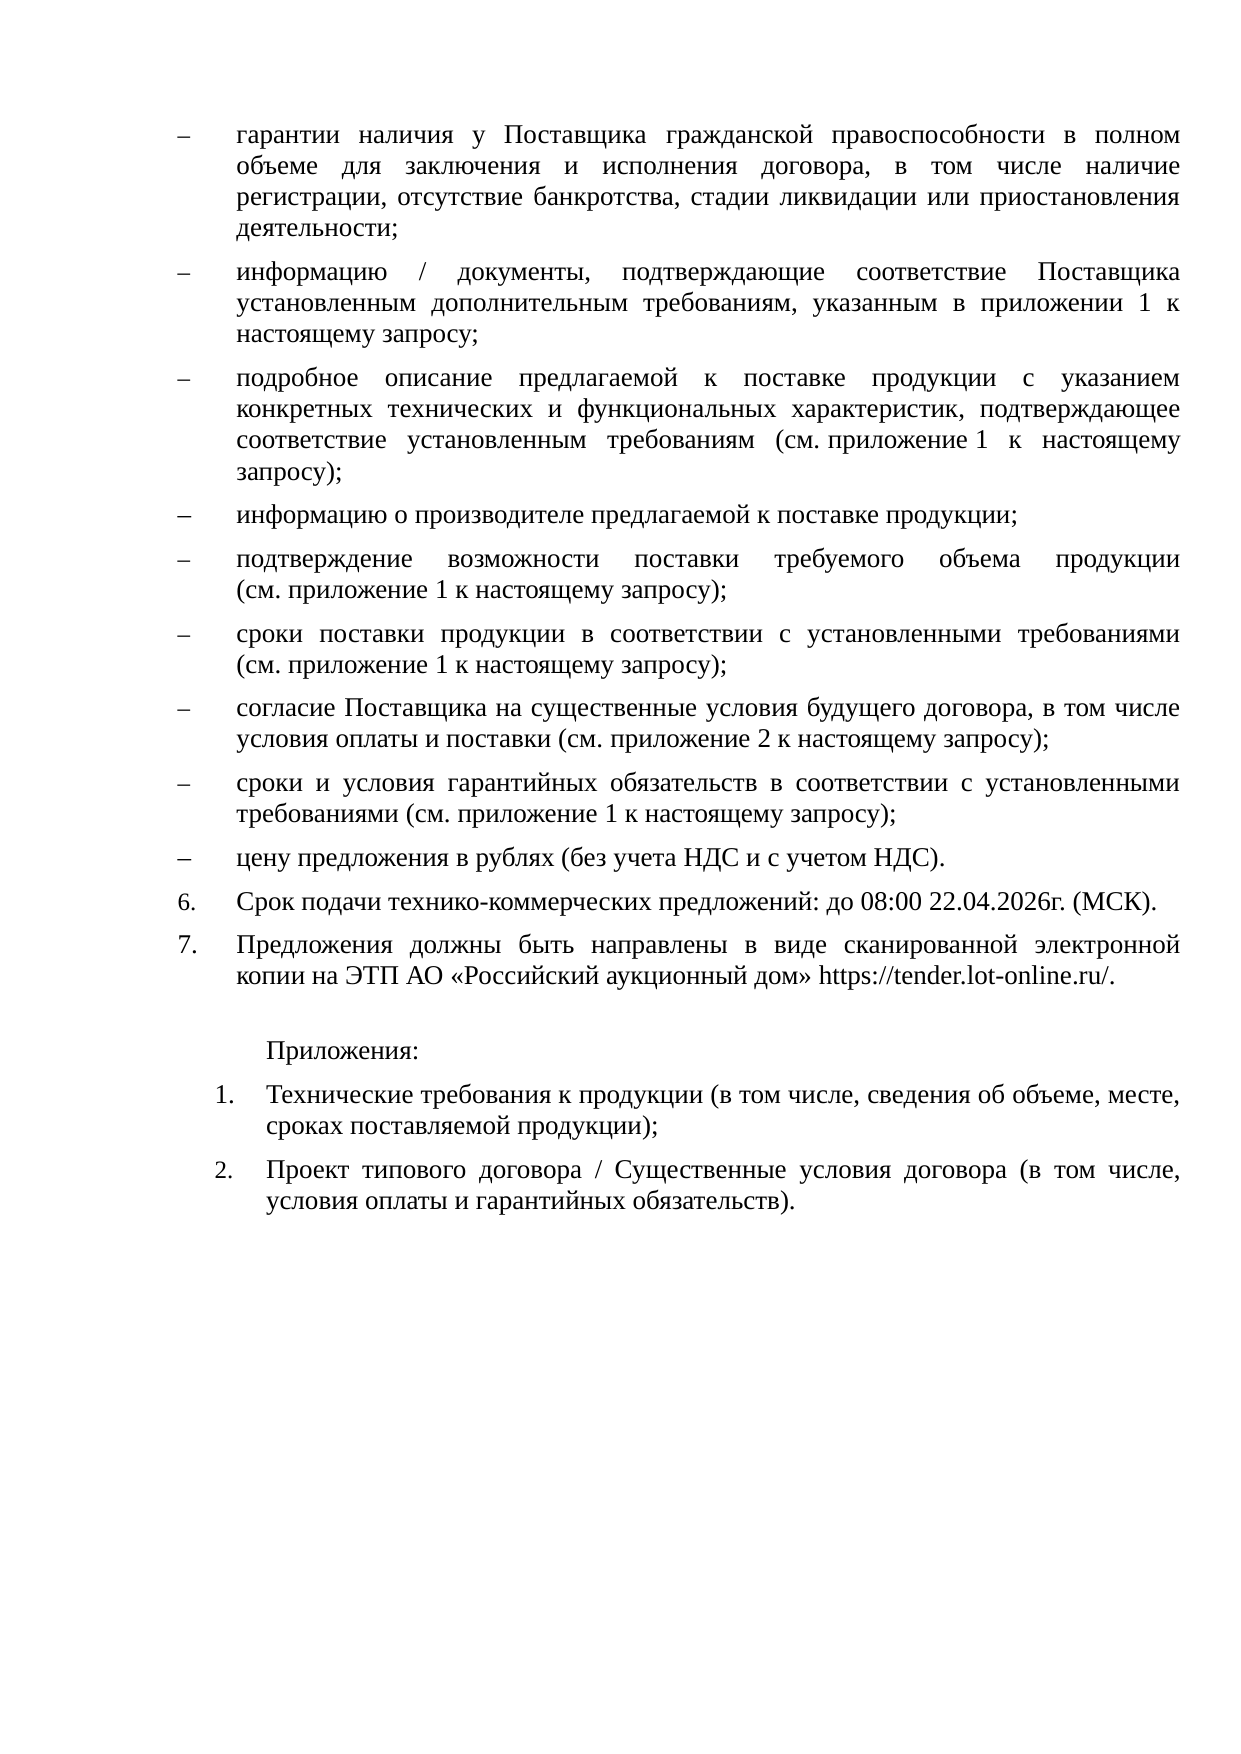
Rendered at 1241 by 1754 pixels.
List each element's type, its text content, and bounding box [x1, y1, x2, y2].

list информацию / документы, подтверждающие соответствие Поставщика установленным дополнительным требованиям, указанным в приложении 1 к настоящему запросу; [177, 255, 1181, 349]
list Предложения должны быть направлены в виде сканированной электронной копии на ЭТП АО «Российский аукционный дом» https://tender.lot-online.ru/. [177, 928, 1181, 991]
list Срок подачи технико-коммерческих предложений: до 08:00 22.04.2026г. (МСК). [177, 885, 1181, 916]
text Приложения: [177, 1034, 1181, 1065]
list информацию о производителе предлагаемой к поставке продукции; [177, 498, 1181, 529]
list подтверждение возможности поставки требуемого объема продукции (см. приложение 1 к настоящему запросу); [177, 542, 1181, 604]
list гарантии наличия у Поставщика гражданской правоспособности в полном объеме для заключения и исполнения договора, в том числе наличие регистрации, отсутствие банкротства, стадии ликвидации или приостановления деятельности; [177, 118, 1181, 243]
list Технические требования к продукции (в том числе, сведения об объеме, месте, сроках поставляемой продукции); [214, 1078, 1181, 1140]
list согласие Поставщика на существенные условия будущего договора, в том числе условия оплаты и поставки (см. приложение 2 к настоящему запросу); [177, 691, 1181, 754]
list Проект типового договора / Существенные условия договора (в том числе, условия оплаты и гарантийных обязательств). [214, 1153, 1181, 1215]
list сроки и условия гарантийных обязательств в соответствии с установленными требованиями (см. приложение 1 к настоящему запросу); [177, 766, 1181, 828]
list подробное описание предлагаемой к поставке продукции с указанием конкретных технических и функциональных характеристик, подтверждающее соответствие установленным требованиям (см. приложение 1 к настоящему запросу); [177, 361, 1181, 486]
list цену предложения в рублях (без учета НДС и с учетом НДС). [177, 841, 1181, 872]
list сроки поставки продукции в соответствии с установленными требованиями (см. приложение 1 к настоящему запросу); [177, 617, 1181, 679]
